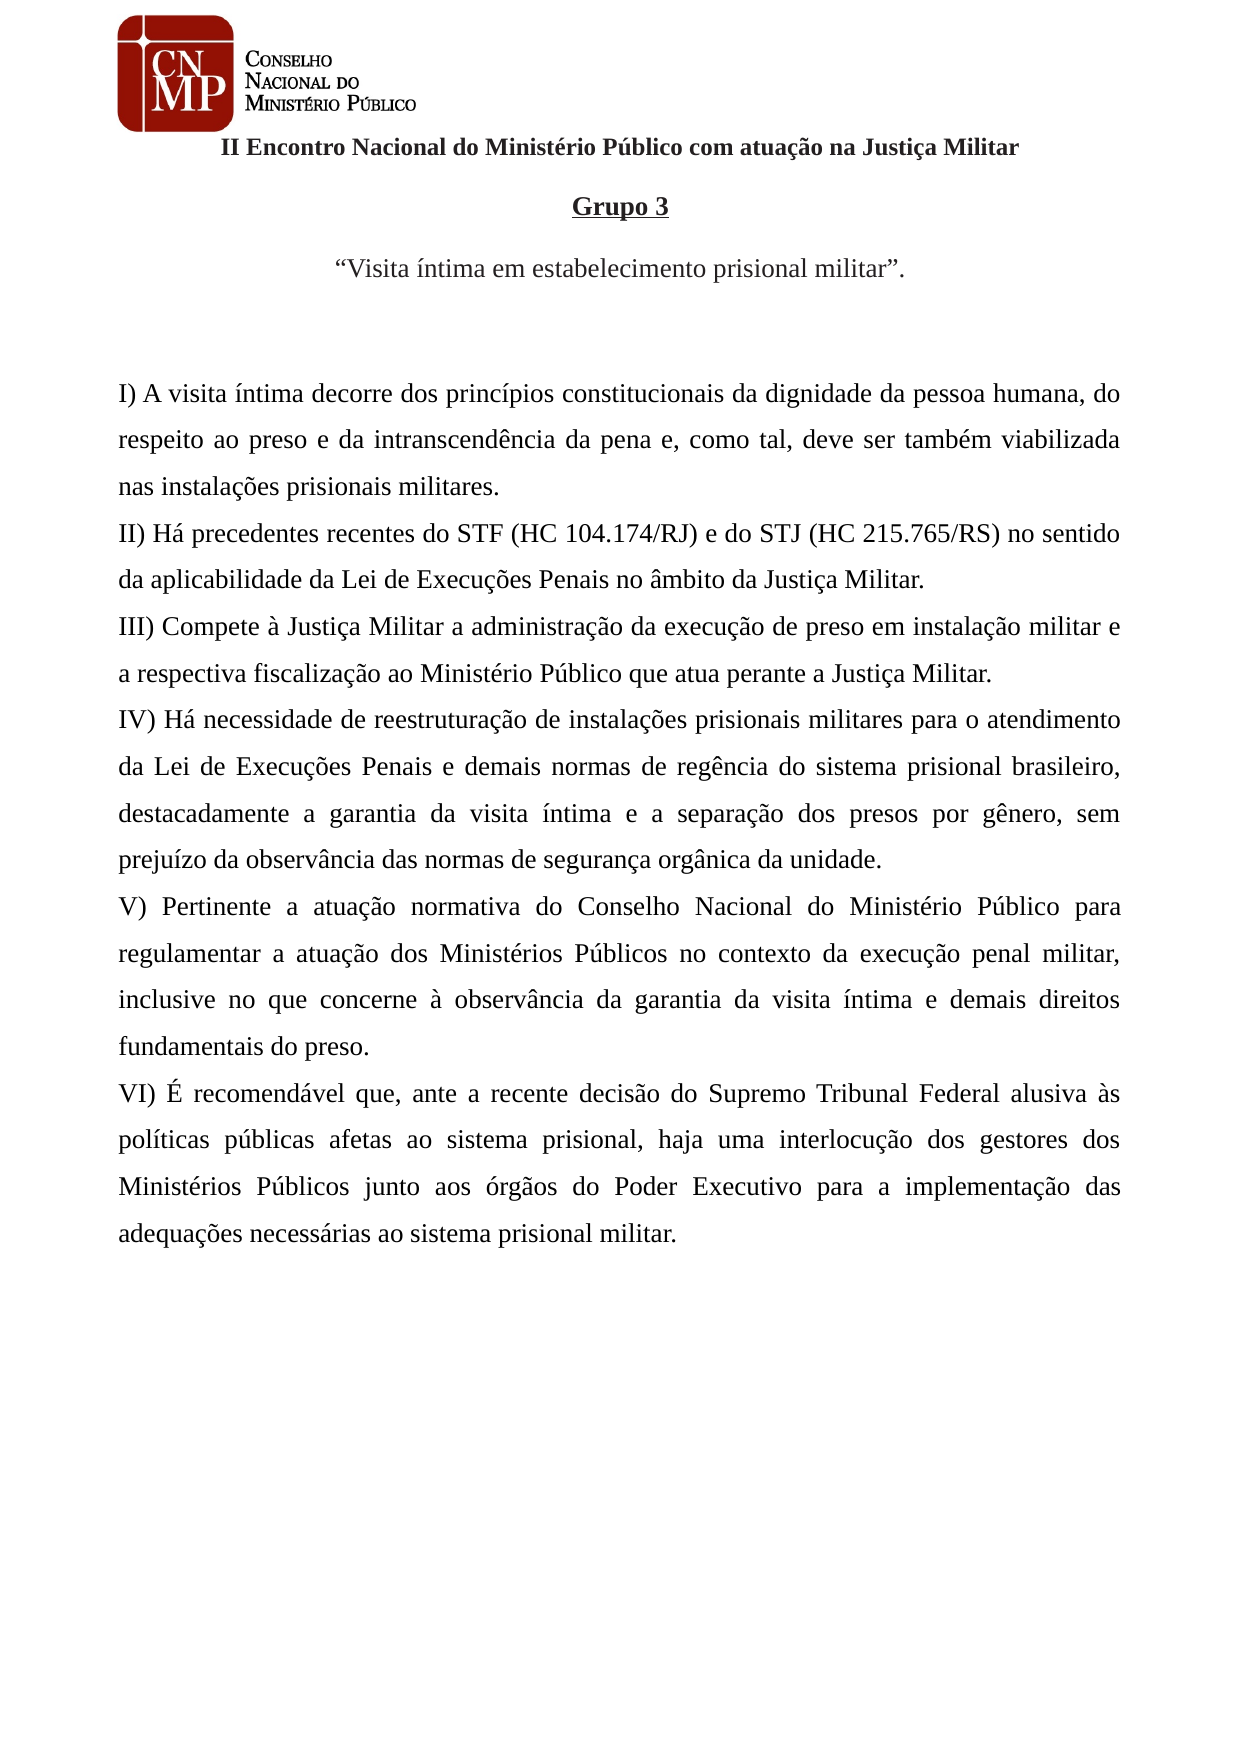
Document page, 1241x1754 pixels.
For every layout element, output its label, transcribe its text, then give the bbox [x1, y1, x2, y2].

text II) Há precedentes recentes do STF (HC 104.174/RJ) e do STJ (HC 215.765/RS) no sentido da aplicabilidade da Lei de Execuções Penais no âmbito da Justiça Militar. [118, 517, 1122, 594]
text “Visita íntima em estabelecimento prisional militar”. [118, 252, 1122, 283]
text VI) É recomendável que, ante a recente decisão do Supremo Tribunal Federal alusiva às políticas públicas afetas ao sistema prisional, haja uma interlocução dos gestores dos Ministérios Públicos junto aos órgãos do Poder Executivo para a implementação das adequações necessárias ao sistema prisional militar. [118, 1077, 1122, 1248]
text II Encontro Nacional do Ministério Público com atuação na Justiça Militar [118, 118, 1122, 161]
text Grupo 3 [118, 190, 1122, 221]
text III) Compete à Justiça Militar a administração da execução de preso em instalação militar e a respectiva fiscalização ao Ministério Público que atua perante a Justiça Militar. [118, 610, 1122, 688]
text IV) Há necessidade de reestruturação de instalações prisionais militares para o atendimento da Lei de Execuções Penais e demais normas de regência do sistema prisional brasileiro, destacadamente a garantia da visita íntima e a separação dos presos por gênero, sem prejuízo da observância das normas de segurança orgânica da unidade. [118, 703, 1122, 874]
text V) Pertinente a atuação normativa do Conselho Nacional do Ministério Público para regulamentar a atuação dos Ministérios Públicos no contexto da execução penal militar, inclusive no que concerne à observância da garantia da visita íntima e demais direitos fundamentais do preso. [118, 890, 1122, 1061]
text I) A visita íntima decorre dos princípios constitucionais da dignidade da pessoa humana, do respeito ao preso e da intranscendência da pena e, como tal, deve ser também viabilizada nas instalações prisionais militares. [118, 377, 1122, 501]
